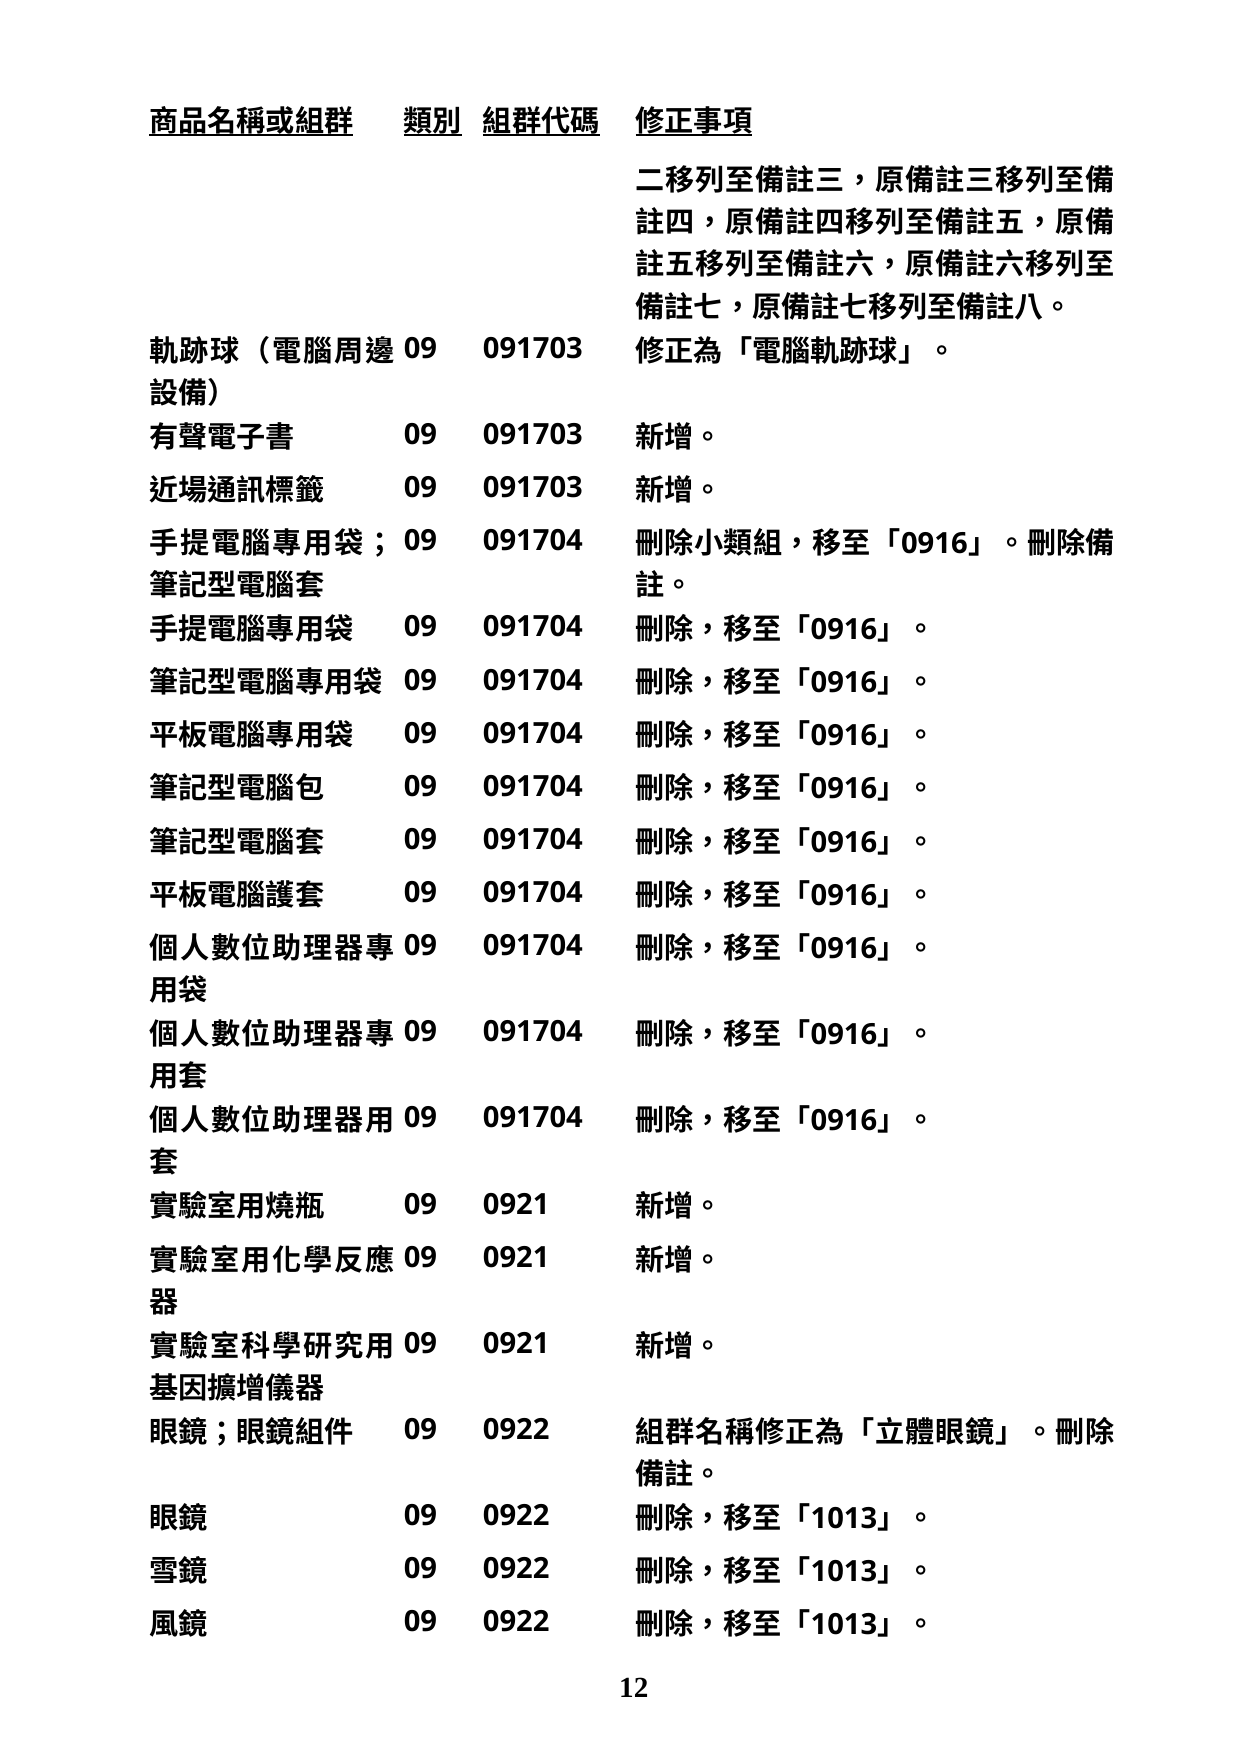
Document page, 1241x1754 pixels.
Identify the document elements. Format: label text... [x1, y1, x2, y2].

table_cell 新增。 [633, 1322, 1120, 1407]
table_cell 刪除，移至「1013」。 [633, 1495, 1120, 1546]
table_cell 修正為「電腦軌跡球」。 [633, 327, 1120, 412]
table_cell 刪除小類組，移至「0916」。刪除備註。 [633, 520, 1120, 604]
table_cell 09 [401, 520, 479, 604]
table_cell 091704 [481, 659, 632, 710]
table_cell 二移列至備註三，原備註三移列至備註四，原備註四移列至備註五，原備註五移列至備註六，原備註六移列至備註七，原備註七移列至備註八。 [633, 156, 1120, 326]
table_cell 09 [401, 1183, 479, 1234]
table_cell 刪除，移至「1013」。 [633, 1548, 1120, 1599]
table_cell 09 [401, 606, 479, 657]
table_cell 刪除，移至「0916」。 [633, 712, 1120, 763]
table_cell 刪除，移至「1013」。 [633, 1601, 1120, 1652]
table_cell 筆記型電腦專用袋 [147, 659, 400, 710]
table_cell 新增。 [633, 1236, 1120, 1321]
table_header 類別 [401, 97, 479, 155]
table_cell 刪除，移至「0916」。 [633, 765, 1120, 817]
table_cell 09 [401, 413, 479, 465]
table_cell 0922 [481, 1408, 632, 1493]
table_cell 09 [401, 1495, 479, 1546]
table_cell 0922 [481, 1548, 632, 1599]
table_cell 091704 [481, 520, 632, 604]
table_cell 新增。 [633, 466, 1120, 518]
table_cell 刪除，移至「0916」。 [633, 1011, 1120, 1095]
table_cell 刪除，移至「0916」。 [633, 818, 1120, 870]
table_cell 091704 [481, 606, 632, 657]
table_cell 091703 [481, 327, 632, 412]
table_cell 0922 [481, 1495, 632, 1546]
table_cell 09 [401, 818, 479, 870]
table_cell 刪除，移至「0916」。 [633, 871, 1120, 923]
table_cell 刪除，移至「0916」。 [633, 659, 1120, 710]
table_cell 新增。 [633, 1183, 1120, 1234]
table_cell 091704 [481, 712, 632, 763]
table_cell 眼鏡；眼鏡組件 [147, 1408, 400, 1493]
table_cell 刪除，移至「0916」。 [633, 606, 1120, 657]
table_cell 個人數位助理器用套 [147, 1097, 400, 1181]
table_cell 09 [401, 1011, 479, 1095]
table_cell [481, 156, 632, 326]
table_cell 組群名稱修正為「立體眼鏡」。刪除備註。 [633, 1408, 1120, 1493]
table_cell 09 [401, 765, 479, 817]
table_cell 有聲電子書 [147, 413, 400, 465]
table_cell 實驗室科學研究用基因擴增儀器 [147, 1322, 400, 1407]
table_cell 0922 [481, 1601, 632, 1652]
table_cell 手提電腦專用袋 [147, 606, 400, 657]
table_cell 近場通訊標籤 [147, 466, 400, 518]
table_cell 筆記型電腦包 [147, 765, 400, 817]
table_cell 091703 [481, 413, 632, 465]
table_cell 0921 [481, 1236, 632, 1321]
table_cell 0921 [481, 1322, 632, 1407]
table_cell 09 [401, 1408, 479, 1493]
table_cell 09 [401, 1601, 479, 1652]
table_cell 09 [401, 1548, 479, 1599]
table_cell 09 [401, 466, 479, 518]
table_cell 個人數位助理器專用套 [147, 1011, 400, 1095]
table_cell [401, 156, 479, 326]
table_cell 09 [401, 1236, 479, 1321]
table_cell 平板電腦專用袋 [147, 712, 400, 763]
table_cell 09 [401, 659, 479, 710]
table_cell 091704 [481, 818, 632, 870]
table_cell 刪除，移至「0916」。 [633, 1097, 1120, 1181]
table_cell 091704 [481, 871, 632, 923]
table_cell 風鏡 [147, 1601, 400, 1652]
table_cell 091703 [481, 466, 632, 518]
table_cell 手提電腦專用袋；筆記型電腦套 [147, 520, 400, 604]
table_cell 實驗室用燒瓶 [147, 1183, 400, 1234]
table_header 商品名稱或組群 [147, 97, 400, 155]
table_cell 09 [401, 925, 479, 1009]
table_cell [147, 156, 400, 326]
table_cell 實驗室用化學反應器 [147, 1236, 400, 1321]
table_cell 新增。 [633, 413, 1120, 465]
table_cell 眼鏡 [147, 1495, 400, 1546]
table_cell 雪鏡 [147, 1548, 400, 1599]
table_cell 091704 [481, 765, 632, 817]
table_header 組群代碼 [481, 97, 632, 155]
table_cell 09 [401, 1322, 479, 1407]
table_cell 平板電腦護套 [147, 871, 400, 923]
table_cell 09 [401, 871, 479, 923]
table_cell 個人數位助理器專用袋 [147, 925, 400, 1009]
table_cell 091704 [481, 925, 632, 1009]
table_cell 091704 [481, 1011, 632, 1095]
table_cell 筆記型電腦套 [147, 818, 400, 870]
table_cell 0921 [481, 1183, 632, 1234]
table_cell 刪除，移至「0916」。 [633, 925, 1120, 1009]
table_cell 09 [401, 712, 479, 763]
table_cell 09 [401, 327, 479, 412]
table_cell 軌跡球（電腦周邊設備） [147, 327, 400, 412]
table_cell 09 [401, 1097, 479, 1181]
table_cell 091704 [481, 1097, 632, 1181]
table_header 修正事項 [633, 97, 1120, 155]
